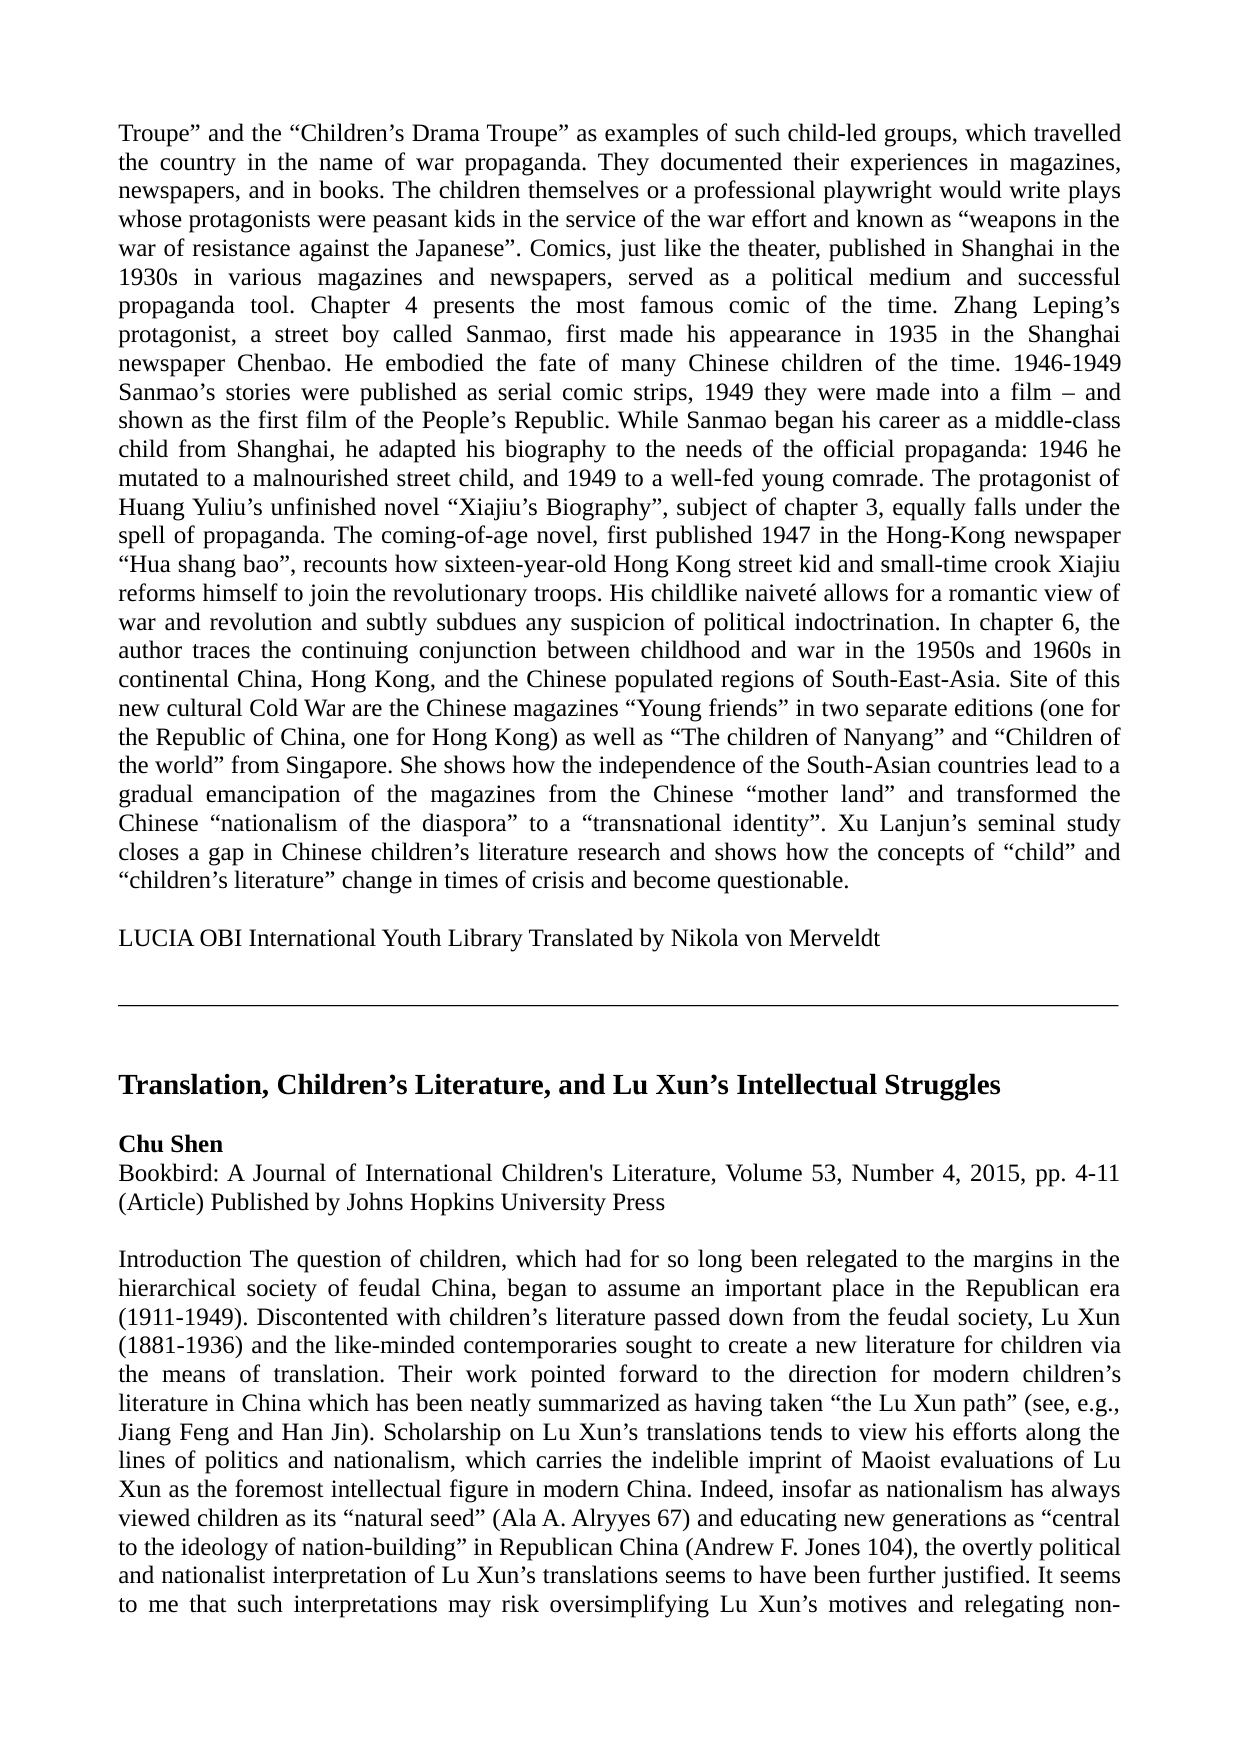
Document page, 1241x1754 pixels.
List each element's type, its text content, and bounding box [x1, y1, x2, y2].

text ________________________________________________________________________________ [118, 981, 1122, 1009]
text Troupe” and the “Children’s Drama Troupe” as examples of such child-led groups, which travelled the country in the name of war propaganda. They documented their experiences in magazines, newspapers, and in books. The children themselves or a professional playwright would write plays whose protagonists were peasant kids in the service of the war effort and known as “weapons in the war of resistance against the Japanese”. Comics, just like the theater, published in Shanghai in the 1930s in various magazines and newspapers, served as a political medium and successful propaganda tool. Chapter 4 presents the most famous comic of the time. Zhang Leping’s protagonist, a street boy called Sanmao, first made his appearance in 1935 in the Shanghai newspaper Chenbao. He embodied the fate of many Chinese children of the time. 1946-1949 Sanmao’s stories were published as serial comic strips, 1949 they were made into a film – and shown as the first film of the People’s Republic. While Sanmao began his career as a middle-class child from Shanghai, he adapted his biography to the needs of the official propaganda: 1946 he mutated to a malnourished street child, and 1949 to a well-fed young comrade. The protagonist of Huang Yuliu’s unfinished novel “Xiajiu’s Biography”, subject of chapter 3, equally falls under the spell of propaganda. The coming-of-age novel, first published 1947 in the Hong-Kong newspaper “Hua shang bao”, recounts how sixteen-year-old Hong Kong street kid and small-time crook Xiajiu reforms himself to join the revolutionary troops. His childlike naiveté allows for a romantic view of war and revolution and subtly subdues any suspicion of political indoctrination. In chapter 6, the author traces the continuing conjunction between childhood and war in the 1950s and 1960s in continental China, Hong Kong, and the Chinese populated regions of South-East-Asia. Site of this new cultural Cold War are the Chinese magazines “Young friends” in two separate editions (one for the Republic of China, one for Hong Kong) as well as “The children of Nanyang” and “Children of the world” from Singapore. She shows how the independence of the South-Asian countries lead to a gradual emancipation of the magazines from the Chinese “mother land” and transformed the Chinese “nationalism of the diaspora” to a “transnational identity”. Xu Lanjun’s seminal study closes a gap in Chinese children’s literature research and shows how the concepts of “child” and “children’s literature” change in times of crisis and become questionable. [118, 118, 1122, 894]
text Chu Shen [118, 1129, 1122, 1158]
text Bookbird: A Journal of International Children's Literature, Volume 53, Number 4, 2015, pp. 4-11 (Article) Published by Johns Hopkins University Press [118, 1158, 1122, 1215]
text Introduction The question of children, which had for so long been relegated to the margins in the hierarchical society of feudal China, began to assume an important place in the Republican era (1911-1949). Discontented with children’s literature passed down from the feudal society, Lu Xun (1881-1936) and the like-minded contemporaries sought to create a new literature for children via the means of translation. Their work pointed forward to the direction for modern children’s literature in China which has been neatly summarized as having taken “the Lu Xun path” (see, e.g., Jiang Feng and Han Jin). Scholarship on Lu Xun’s translations tends to view his efforts along the lines of politics and nationalism, which carries the indelible imprint of Maoist evaluations of Lu Xun as the foremost intellectual figure in modern China. Indeed, insofar as nationalism has always viewed children as its “natural seed” (Ala A. Alryyes 67) and educating new generations as “central to the ideology of nation-building” in Republican China (Andrew F. Jones 104), the overtly political and nationalist interpretation of Lu Xun’s translations seems to have been further justified. It seems to me that such interpretations may risk oversimplifying Lu Xun’s motives and relegating non- [118, 1244, 1122, 1618]
text Translation, Children’s Literature, and Lu Xun’s Intellectual Struggles [118, 1067, 1122, 1100]
text LUCIA OBI International Youth Library Translated by Nikola von Merveldt [118, 923, 1122, 952]
